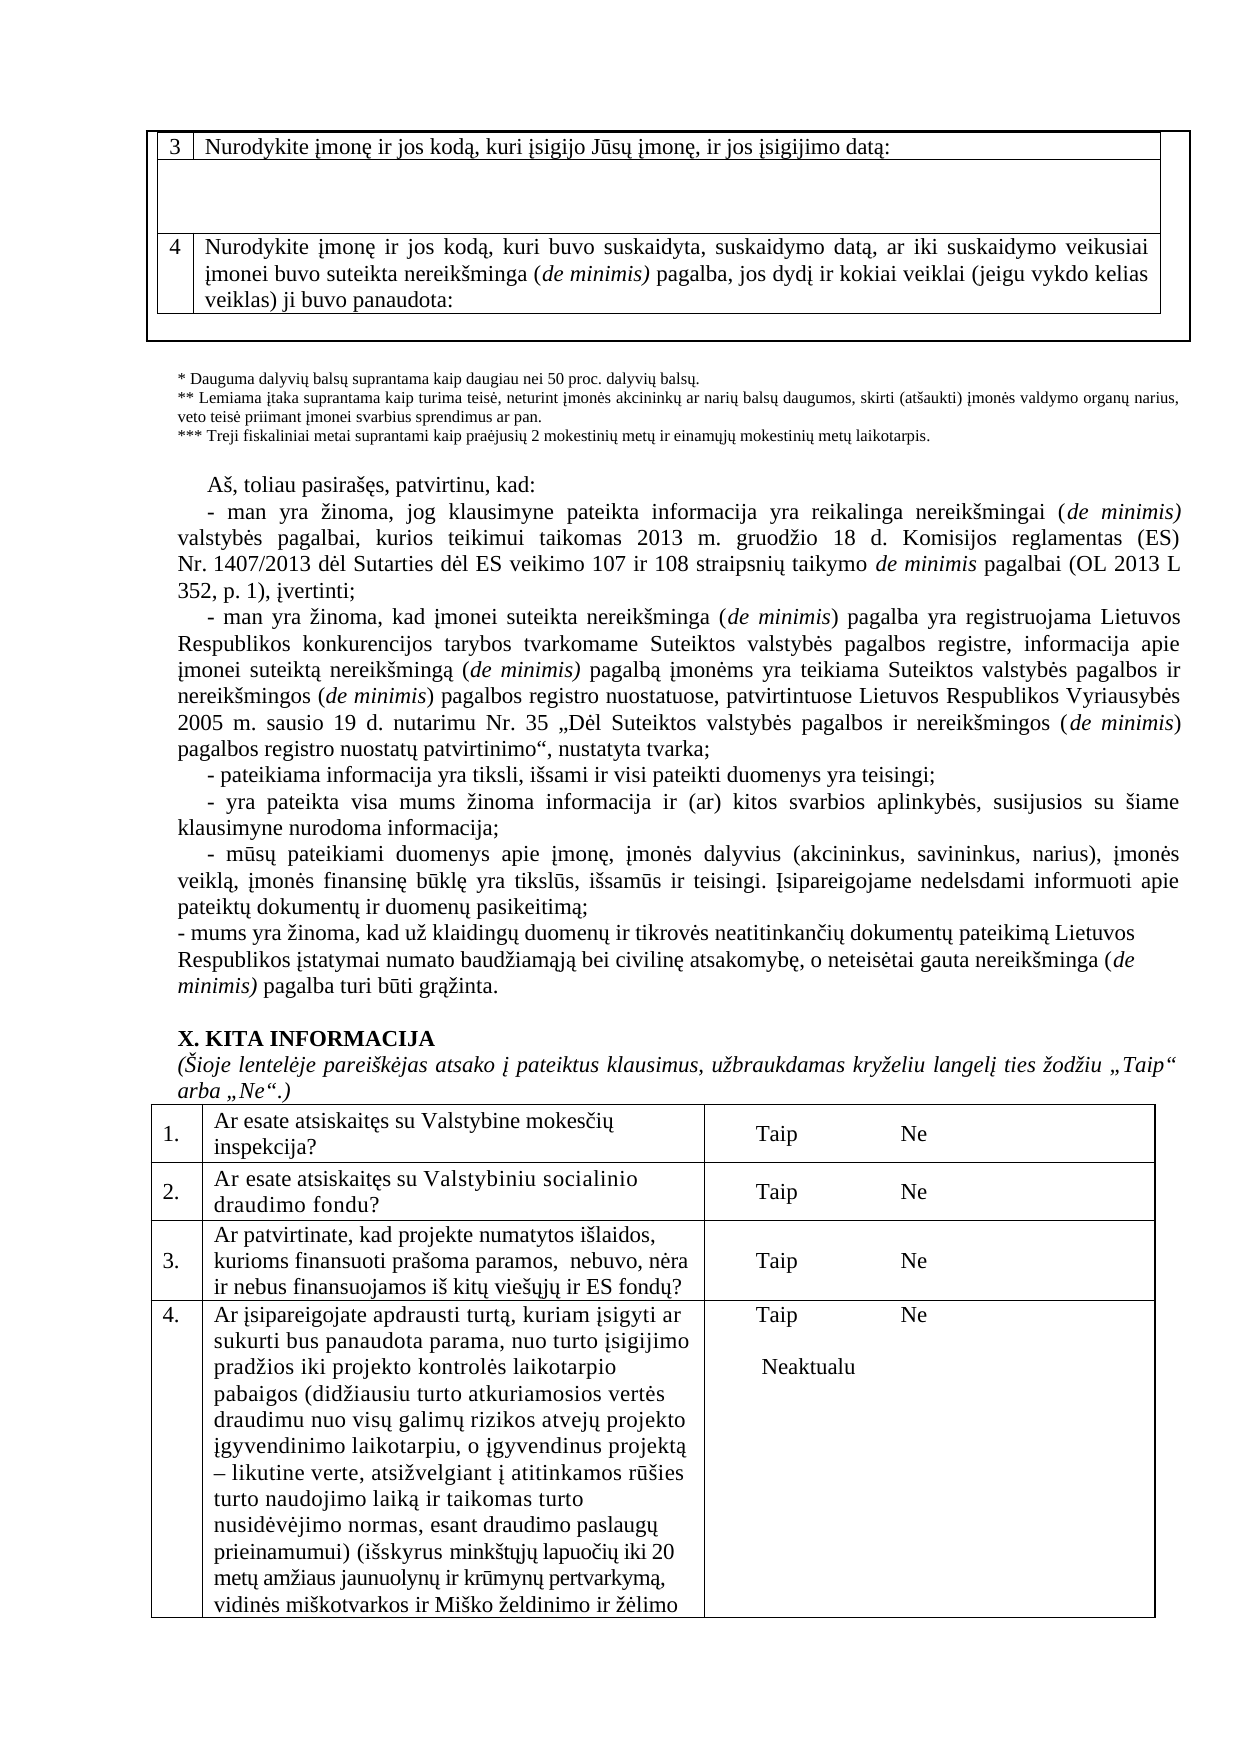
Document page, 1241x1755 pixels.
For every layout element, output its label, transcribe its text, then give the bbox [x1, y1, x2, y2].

text - mums yra žinoma, kad už klaidingų duomenų ir tikrovės neatitinkančių dokumentų pateikimą Lietuvos Respublikos įstatymai numato baudžiamąją bei civilinę atsakomybę, o neteisėtai gauta nereikšminga (de minimis) pagalba turi būti grąžinta. [177, 919, 1181, 998]
table_cell 4 [158, 234, 193, 312]
table_cell [1014, 342, 1190, 368]
table_cell [998, 342, 1014, 368]
table_cell [158, 314, 1161, 340]
text *** Treji fiskaliniai metai suprantami kaip praėjusių 2 mokestinių metų ir einamųjų mokestinių metų laikotarpis. [177, 426, 1181, 445]
table_header 1. [152, 1105, 202, 1162]
table_header Taip Ne [705, 1105, 1154, 1162]
table_cell [158, 160, 1160, 232]
table_cell [365, 342, 998, 368]
text * Dauguma dalyvių balsų suprantama kaip daugiau nei 50 proc. dalyvių balsų. [177, 368, 1181, 388]
table_cell 2. [152, 1163, 202, 1219]
table_cell Ar įsipareigojate apdrausti turtą, kuriam įsigyti ar sukurti bus panaudota parama, nuo turto įsigijimo pradžios iki projekto kontrolės laikotarpio pabaigos (didžiausiu turto atkuriamosios vertės draudimu nuo visų galimų rizikos atvejų projekto įgyvendinimo laikotarpiu, o įgyvendinus projektą – likutine verte, atsižvelgiant į atitinkamos rūšies turto naudojimo laiką ir taikomas turto nusidėvėjimo normas, esant draudimo paslaugų prieinamumui) (išskyrus minkštųjų lapuočių iki 20 metų amžiaus jaunuolynų ir krūmynų pertvarkymą, vidinės miškotvarkos ir Miško želdinimo ir žėlimo [203, 1301, 704, 1617]
table_cell Taip Ne Neaktualu [705, 1301, 1154, 1617]
text - pateikiama informacija yra tiksli, išsami ir visi pateikti duomenys yra teisingi; [177, 761, 1181, 788]
text - yra pateikta visa mums žinoma informacija ir (ar) kitos svarbios aplinkybės, susijusios su šiame klausimyne nurodoma informacija; [177, 788, 1181, 840]
table_header Ar esate atsiskaitęs su Valstybine mokesčių inspekcija? [203, 1105, 704, 1162]
text ** Lemiama įtaka suprantama kaip turima teisė, neturint įmonės akcininkų ar narių balsų daugumos, skirti (atšaukti) įmonės valdymo organų narius, veto teisė priimant įmonei svarbius sprendimus ar pan. [177, 388, 1181, 426]
text - mūsų pateikiami duomenys apie įmonę, įmonės dalyvius (akcininkus, savininkus, narius), įmonės veiklą, įmonės finansinę būklę yra tikslūs, išsamūs ir teisingi. Įsipareigojame nedelsdami informuoti apie pateiktų dokumentų ir duomenų pasikeitimą; [177, 840, 1181, 919]
table_cell [1161, 132, 1189, 340]
text Aš, toliau pasirašęs, patvirtinu, kad: [177, 471, 1181, 498]
table_cell Nurodykite įmonę ir jos kodą, kuri įsigijo Jūsų įmonę, ir jos įsigijimo datą: [194, 133, 1160, 159]
text X. KITA INFORMACIJA [177, 1025, 1181, 1051]
text (Šioje lentelėje pareiškėjas atsako į pateiktus klausimus, užbraukdamas kryželiu langelį ties žodžiu „Taip“ arba „Ne“.) [177, 1051, 1181, 1104]
table_cell Taip Ne [705, 1221, 1154, 1300]
table_cell [1190, 340, 1240, 368]
table_cell 4. [152, 1301, 202, 1617]
table_cell Nurodykite įmonę ir jos kodą, kuri buvo suskaidyta, suskaidymo datą, ar iki suskaidymo veikusiai įmonei buvo suteikta nereikšminga (de minimis) pagalba, jos dydį ir kokiai veiklai (jeigu vykdo kelias veiklas) ji buvo panaudota: [194, 234, 1160, 312]
text - man yra žinoma, kad įmonei suteikta nereikšminga (de minimis) pagalba yra registruojama Lietuvos Respublikos konkurencijos tarybos tvarkomame Suteiktos valstybės pagalbos registre, informacija apie įmonei suteiktą nereikšmingą (de minimis) pagalbą įmonėms yra teikiama Suteiktos valstybės pagalbos ir nereikšmingos (de minimis) pagalbos registro nuostatuose, patvirtintuose Lietuvos Respublikos Vyriausybės 2005 m. sausio 19 d. nutarimu Nr. 35 „Dėl Suteiktos valstybės pagalbos ir nereikšmingos (de minimis) pagalbos registro nuostatų patvirtinimo“, nustatyta tvarka; [177, 603, 1181, 761]
table_cell Ar patvirtinate, kad projekte numatytos išlaidos, kurioms finansuoti prašoma paramos, nebuvo, nėra ir nebus finansuojamos iš kitų viešųjų ir ES fondų? [203, 1221, 704, 1300]
table_cell Ar esate atsiskaitęs su Valstybiniu socialinio draudimo fondu? [203, 1163, 704, 1219]
table_cell [148, 132, 158, 340]
text - man yra žinoma, jog klausimyne pateikta informacija yra reikalinga nereikšmingai (de minimis) valstybės pagalbai, kurios teikimui taikomas 2013 m. gruodžio 18 d. Komisijos reglamentas (ES) Nr. 1407/2013 dėl Sutarties dėl ES veikimo 107 ir 108 straipsnių taikymo de minimis pagalbai (OL 2013 L 352, p. 1), įvertinti; [177, 498, 1181, 603]
table_cell Taip Ne [705, 1163, 1154, 1219]
table_cell [1191, 130, 1240, 340]
table_cell [147, 342, 364, 368]
table_cell 3 [158, 133, 193, 159]
table_cell 3. [152, 1221, 202, 1300]
